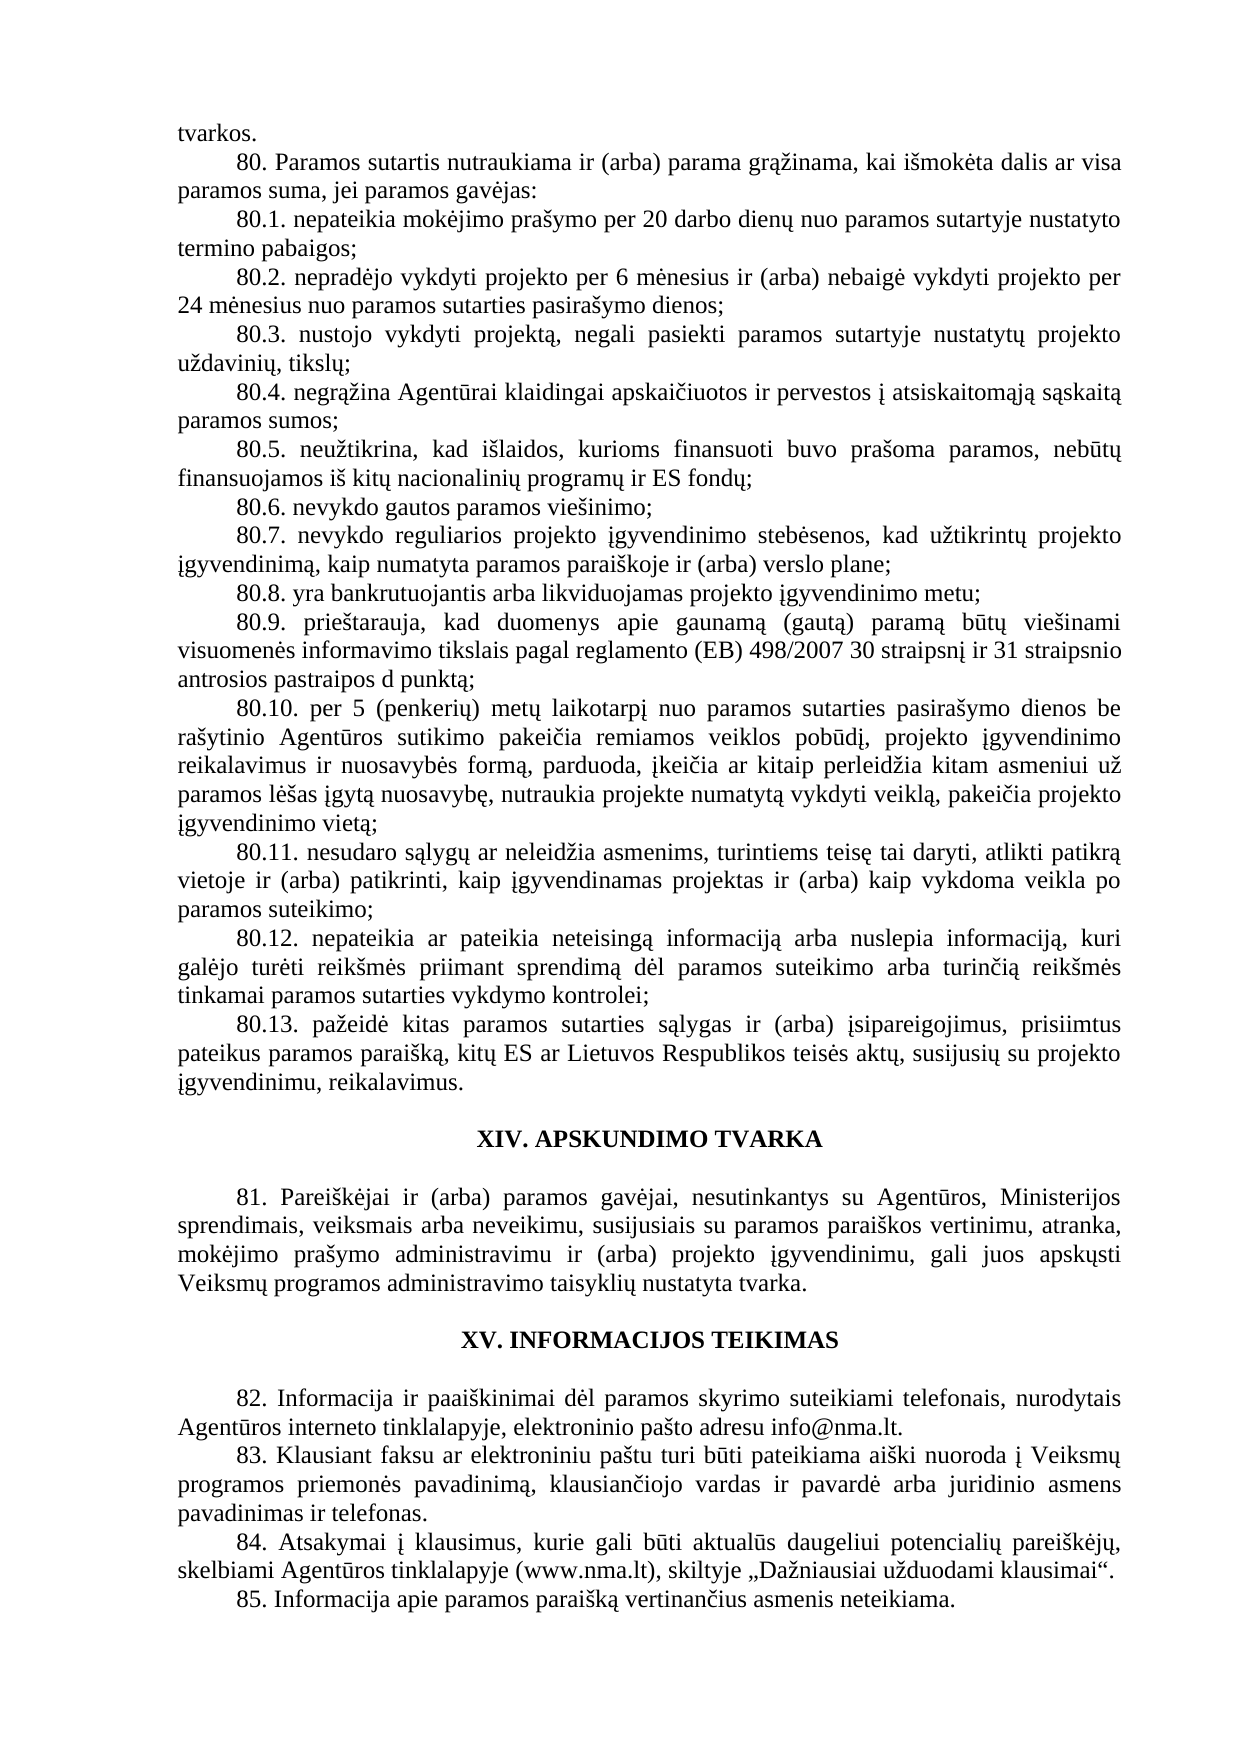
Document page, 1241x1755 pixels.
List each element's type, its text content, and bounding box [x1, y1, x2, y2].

text 85. Informacija apie paramos paraišką vertinančius asmenis neteikiama. [177, 1584, 1122, 1613]
text 84. Atsakymai į klausimus, kurie gali būti aktualūs daugeliui potencialių pareiškėjų, skelbiami Agentūros tinklalapyje (www.nma.lt), skiltyje „Dažniausiai užduodami klausimai“. [177, 1527, 1122, 1584]
text 80.6. nevykdo gautos paramos viešinimo; [177, 492, 1122, 521]
text 80.12. nepateikia ar pateikia neteisingą informaciją arba nuslepia informaciją, kuri galėjo turėti reikšmės priimant sprendimą dėl paramos suteikimo arba turinčią reikšmės tinkamai paramos sutarties vykdymo kontrolei; [177, 923, 1122, 1009]
text 80.2. nepradėjo vykdyti projekto per 6 mėnesius ir (arba) nebaigė vykdyti projekto per 24 mėnesius nuo paramos sutarties pasirašymo dienos; [177, 262, 1122, 319]
text 80.4. negrąžina Agentūrai klaidingai apskaičiuotos ir pervestos į atsiskaitomąją sąskaitą paramos sumos; [177, 377, 1122, 434]
text 80.3. nustojo vykdyti projektą, negali pasiekti paramos sutartyje nustatytų projekto uždavinių, tikslų; [177, 319, 1122, 377]
text XV. INFORMACIJOS TEIKIMAS [177, 1326, 1122, 1354]
text 80.5. neužtikrina, kad išlaidos, kurioms finansuoti buvo prašoma paramos, nebūtų finansuojamos iš kitų nacionalinių programų ir ES fondų; [177, 434, 1122, 492]
text 80.13. pažeidė kitas paramos sutarties sąlygas ir (arba) įsipareigojimus, prisiimtus pateikus paramos paraišką, kitų ES ar Lietuvos Respublikos teisės aktų, susijusių su projekto įgyvendinimu, reikalavimus. [177, 1009, 1122, 1096]
text XIV. APSKUNDIMO TVARKA [177, 1124, 1122, 1153]
text tvarkos. [177, 118, 1122, 147]
text 80.11. nesudaro sąlygų ar neleidžia asmenims, turintiems teisę tai daryti, atlikti patikrą vietoje ir (arba) patikrinti, kaip įgyvendinamas projektas ir (arba) kaip vykdoma veikla po paramos suteikimo; [177, 837, 1122, 923]
text 80.8. yra bankrutuojantis arba likviduojamas projekto įgyvendinimo metu; [177, 578, 1122, 607]
text 81. Pareiškėjai ir (arba) paramos gavėjai, nesutinkantys su Agentūros, Ministerijos sprendimais, veiksmais arba neveikimu, susijusiais su paramos paraiškos vertinimu, atranka, mokėjimo prašymo administravimu ir (arba) projekto įgyvendinimu, gali juos apskųsti Veiksmų programos administravimo taisyklių nustatyta tvarka. [177, 1182, 1122, 1297]
text 83. Klausiant faksu ar elektroniniu paštu turi būti pateikiama aiški nuoroda į Veiksmų programos priemonės pavadinimą, klausiančiojo vardas ir pavardė arba juridinio asmens pavadinimas ir telefonas. [177, 1441, 1122, 1527]
text 80.7. nevykdo reguliarios projekto įgyvendinimo stebėsenos, kad užtikrintų projekto įgyvendinimą, kaip numatyta paramos paraiškoje ir (arba) verslo plane; [177, 521, 1122, 578]
text 80.1. nepateikia mokėjimo prašymo per 20 darbo dienų nuo paramos sutartyje nustatyto termino pabaigos; [177, 204, 1122, 262]
text 80.10. per 5 (penkerių) metų laikotarpį nuo paramos sutarties pasirašymo dienos be rašytinio Agentūros sutikimo pakeičia remiamos veiklos pobūdį, projekto įgyvendinimo reikalavimus ir nuosavybės formą, parduoda, įkeičia ar kitaip perleidžia kitam asmeniui už paramos lėšas įgytą nuosavybę, nutraukia projekte numatytą vykdyti veiklą, pakeičia projekto įgyvendinimo vietą; [177, 693, 1122, 837]
text 80.9. prieštarauja, kad duomenys apie gaunamą (gautą) paramą būtų viešinami visuomenės informavimo tikslais pagal reglamento (EB) 498/2007 30 straipsnį ir 31 straipsnio antrosios pastraipos d punktą; [177, 607, 1122, 693]
text 82. Informacija ir paaiškinimai dėl paramos skyrimo suteikiami telefonais, nurodytais Agentūros interneto tinklalapyje, elektroninio pašto adresu info@nma.lt. [177, 1383, 1122, 1441]
text 80. Paramos sutartis nutraukiama ir (arba) parama grąžinama, kai išmokėta dalis ar visa paramos suma, jei paramos gavėjas: [177, 147, 1122, 204]
